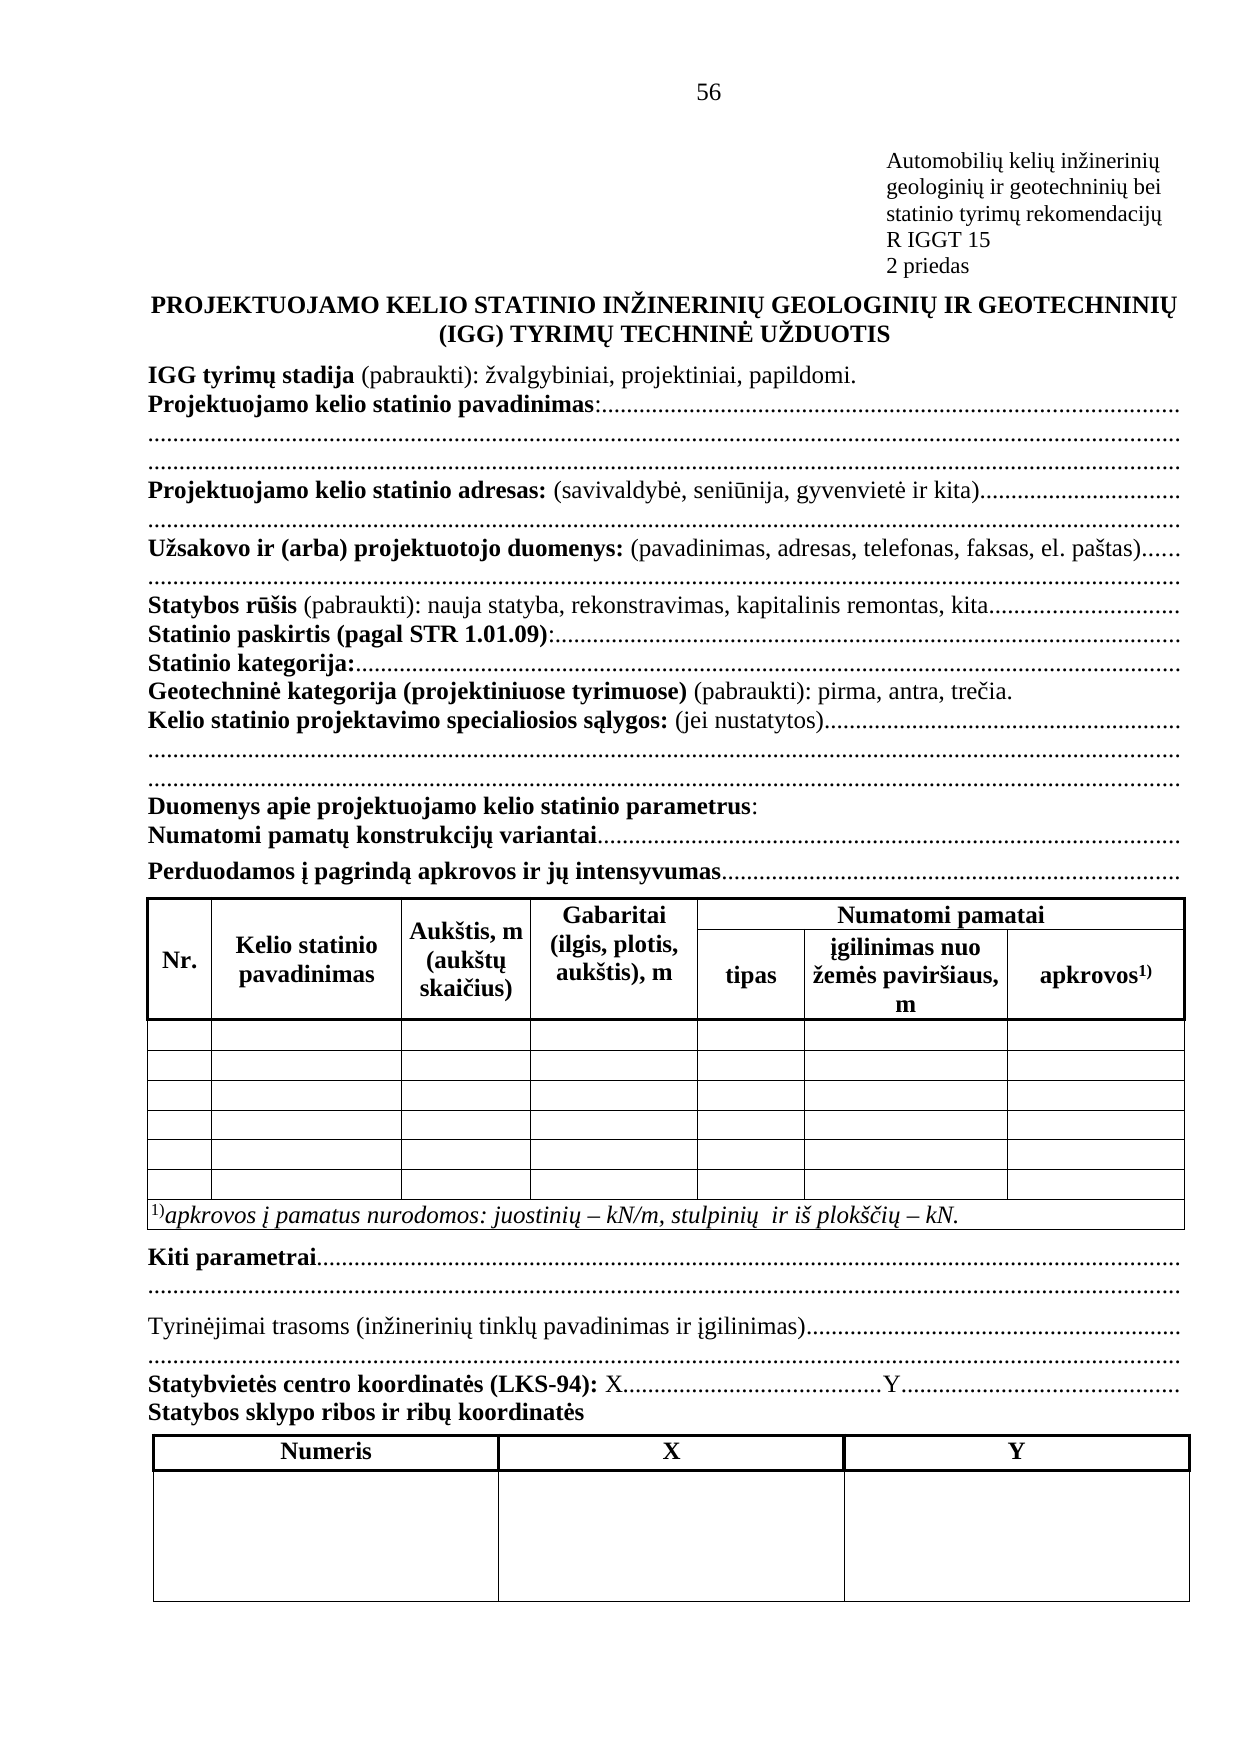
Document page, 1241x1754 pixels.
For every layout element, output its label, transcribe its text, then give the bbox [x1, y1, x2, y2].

table_cell [154, 1537, 498, 1569]
table_header Nr. [149, 900, 211, 1018]
text Projektuojamo kelio statinio pavadinimas: [148, 389, 1181, 418]
text Automobilių kelių inžinerinių [886, 147, 1181, 173]
table_cell [402, 1021, 530, 1050]
text R IGGT 15 [886, 226, 1181, 252]
table_cell tipas [698, 930, 804, 1018]
table_cell [845, 1472, 1189, 1504]
table_header Aukštis, m (aukštų skaičius) [402, 900, 530, 1018]
table_cell [148, 1140, 211, 1169]
table_cell [698, 1111, 804, 1139]
table_cell [212, 1081, 401, 1109]
table_header Numatomi pamatai [698, 900, 1183, 929]
table_cell [212, 1140, 401, 1169]
table_cell [148, 1051, 211, 1080]
table_cell [212, 1021, 401, 1050]
table_cell [1008, 1140, 1184, 1169]
table_cell [212, 1170, 401, 1199]
table_cell [531, 1170, 697, 1199]
text Kiti parametrai [148, 1242, 1181, 1271]
table_cell [1008, 1170, 1184, 1199]
table_cell [212, 1051, 401, 1080]
text Statybvietės centro koordinatės (LKS-94): X Y [148, 1369, 1181, 1397]
table_cell [805, 1081, 1007, 1109]
text Statinio kategorija: [148, 648, 1181, 676]
table_cell [148, 1081, 211, 1109]
text Kelio statinio projektavimo specialiosios sąlygos: (jei nustatytos) [148, 705, 1181, 734]
table_cell [531, 1140, 697, 1169]
table_cell [845, 1504, 1189, 1537]
table_cell [698, 1140, 804, 1169]
text Numatomi pamatų konstrukcijų variantai [148, 820, 1181, 849]
text PROJEKTUOJAMO KELIO STATINIO INŽINERINIŲ GEOLOGINIŲ IR GEOTECHNINIŲ (IGG) TYRIMŲ TECHNINĖ UŽDUOTIS [148, 291, 1181, 348]
table_cell [531, 1111, 697, 1139]
text Geotechninė kategorija (projektiniuose tyrimuose) (pabraukti): pirma, antra, trečia. [148, 676, 1181, 705]
table_cell [805, 1170, 1007, 1199]
table_cell [148, 1111, 211, 1139]
text Duomenys apie projektuojamo kelio statinio parametrus: [148, 791, 1181, 820]
text Perduodamos į pagrindą apkrovos ir jų intensyvumas [148, 856, 1181, 885]
table_cell [154, 1504, 498, 1537]
table_cell [698, 1021, 804, 1050]
text IGG tyrimų stadija (pabraukti): žvalgybiniai, projektiniai, papildomi. [148, 360, 1181, 389]
table_cell [499, 1504, 844, 1537]
table_cell [698, 1170, 804, 1199]
text Tyrinėjimai trasoms (inžinerinių tinklų pavadinimas ir įgilinimas) [148, 1311, 1181, 1340]
table_cell [402, 1111, 530, 1139]
table_cell [148, 1021, 211, 1050]
table_cell [148, 1170, 211, 1199]
table_cell [1008, 1051, 1184, 1080]
text 2 priedas [886, 252, 1181, 279]
table_cell [805, 1111, 1007, 1139]
table_cell [805, 1140, 1007, 1169]
text Projektuojamo kelio statinio adresas: (savivaldybė, seniūnija, gyvenvietė ir kita) [148, 475, 1181, 504]
table_cell apkrovos1) [1008, 930, 1183, 1018]
table_cell [698, 1051, 804, 1080]
table_cell [154, 1472, 498, 1504]
table_cell [805, 1021, 1007, 1050]
text Užsakovo ir (arba) projektuotojo duomenys: (pavadinimas, adresas, telefonas, faksas, el. paštas) [148, 533, 1181, 561]
table_cell [698, 1081, 804, 1109]
table_cell [531, 1051, 697, 1080]
table_cell [402, 1081, 530, 1109]
table_header Gabaritai (ilgis, plotis, aukštis), m [531, 900, 697, 1018]
table_cell [499, 1472, 844, 1504]
table_header Y [846, 1437, 1188, 1469]
table_cell [845, 1537, 1189, 1569]
table_cell [1008, 1111, 1184, 1139]
table_header X [500, 1437, 842, 1469]
table_cell [212, 1111, 401, 1139]
table_cell įgilinimas nuo žemės paviršiaus, m [805, 930, 1007, 1018]
table_cell [1008, 1021, 1184, 1050]
table_cell [402, 1140, 530, 1169]
table_cell [402, 1051, 530, 1080]
table_header Numeris [155, 1437, 497, 1469]
table_cell [499, 1537, 844, 1569]
table_cell [154, 1569, 498, 1601]
table_cell [805, 1051, 1007, 1080]
table_cell [531, 1021, 697, 1050]
table_cell [499, 1569, 844, 1601]
table_cell [531, 1081, 697, 1109]
text Statinio paskirtis (pagal STR 1.01.09): [148, 619, 1181, 648]
text statinio tyrimų rekomendacijų [886, 199, 1181, 226]
table_header Kelio statinio pavadinimas [212, 900, 401, 1018]
text Statybos rūšis (pabraukti): nauja statyba, rekonstravimas, kapitalinis remontas, kita [148, 590, 1181, 619]
table_cell [402, 1170, 530, 1199]
table_cell [845, 1569, 1189, 1601]
table_cell [1008, 1081, 1184, 1109]
text geologinių ir geotechninių bei [886, 173, 1181, 199]
text Statybos sklypo ribos ir ribų koordinatės [148, 1397, 1181, 1426]
table_cell 1)apkrovos į pamatus nurodomos: juostinių – kN/m, stulpinių ir iš plokščių – kN. [148, 1200, 1184, 1229]
